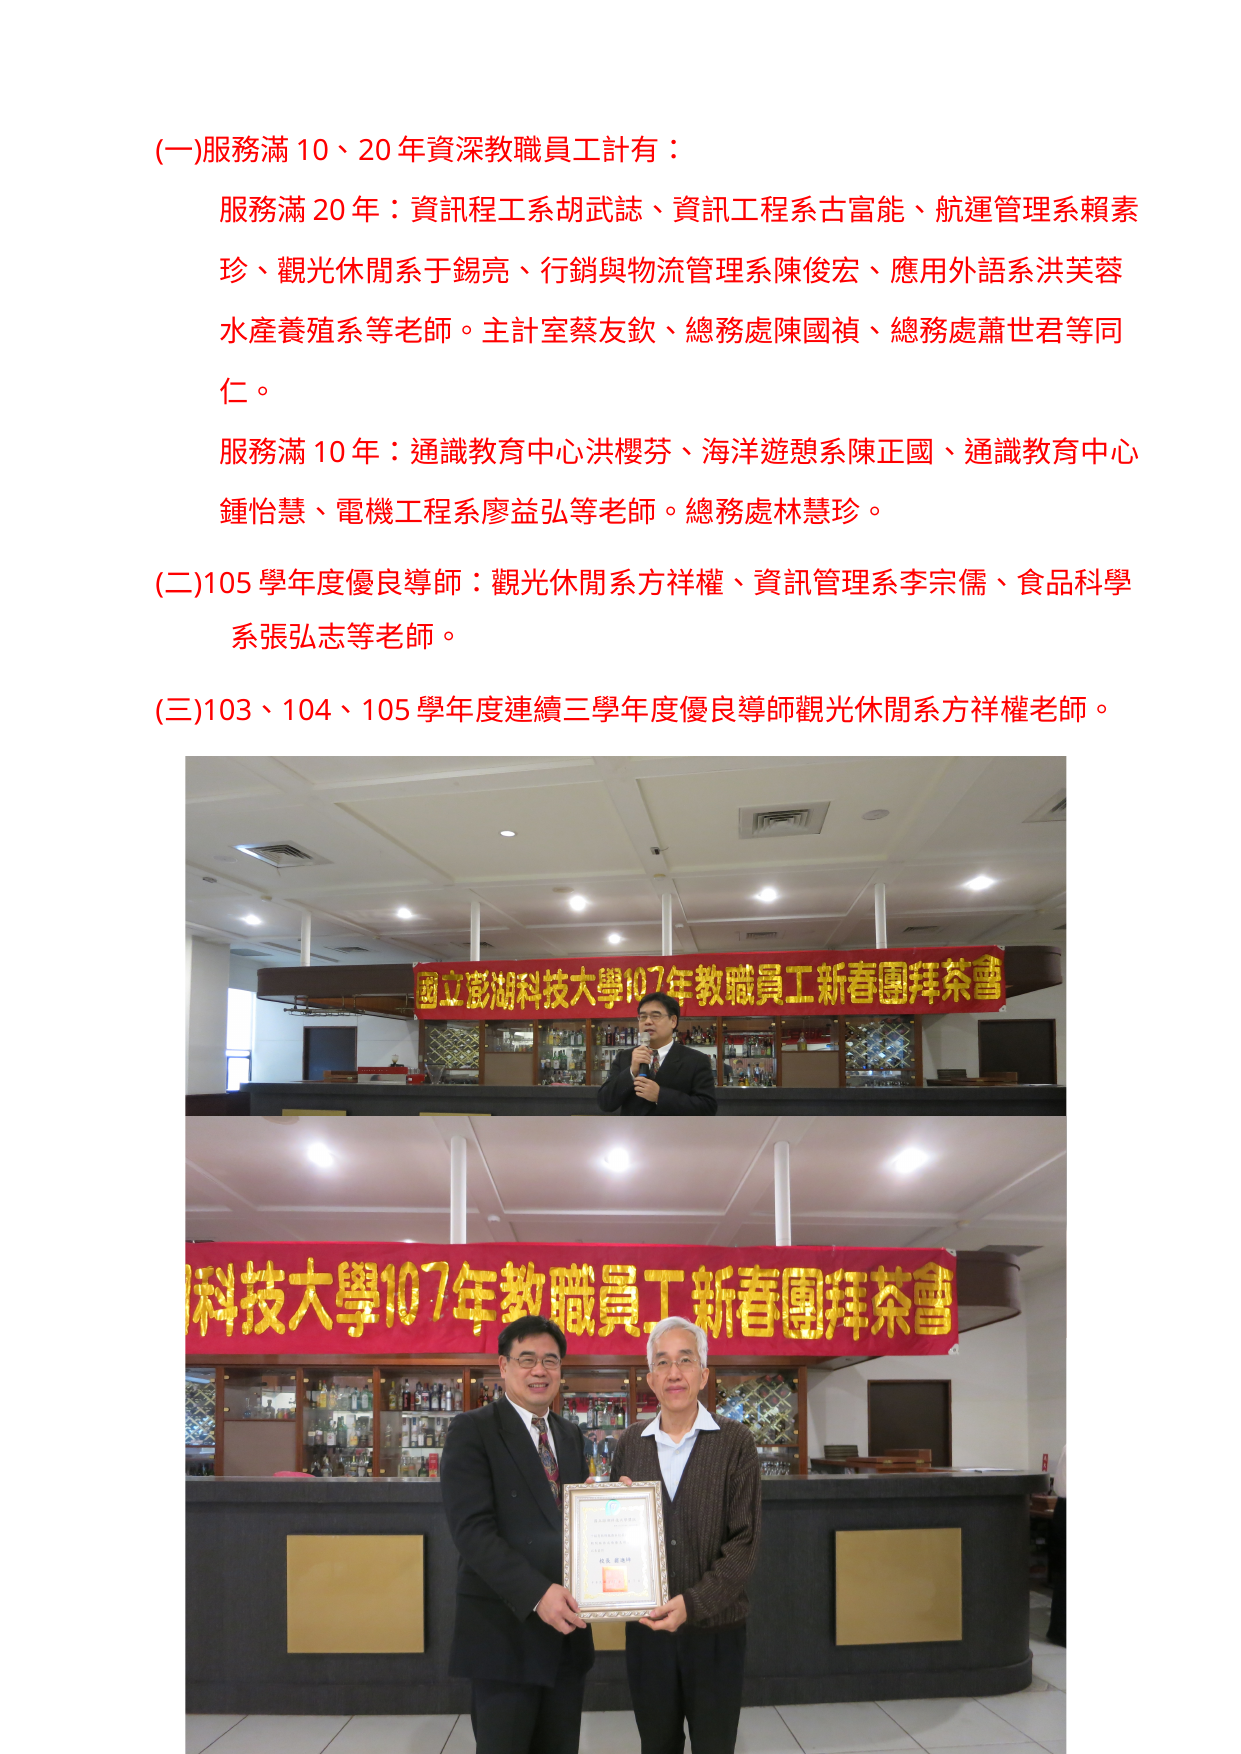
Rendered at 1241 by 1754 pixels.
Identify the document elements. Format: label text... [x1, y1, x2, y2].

text 珍、觀光休閒系于錫亮、行銷與物流管理系陳俊宏、應用外語系洪芙蓉 [219, 248, 1144, 289]
picture [185, 756, 1067, 1754]
text (二)105學年度優良導師：觀光休閒系方祥權、資訊管理系李宗儒、食品科學系張弘志等老師。 [148, 550, 1144, 658]
text 服務滿10年：通識教育中心洪櫻芬、海洋遊憩系陳正國、通識教育中心 [219, 429, 1144, 471]
text (一)服務滿10、20年資深教職員工計有： [148, 127, 1144, 169]
text 鍾怡慧、電機工程系廖益弘等老師。總務處林慧珍。 [219, 489, 1144, 531]
text 仁。 [219, 369, 1144, 410]
text (三)103、104、105學年度連續三學年度優良導師觀光休閒系方祥權老師。 [148, 677, 1144, 731]
text 水產養殖系等老師。主計室蔡友欽、總務處陳國禎、總務處蕭世君等同 [219, 308, 1144, 350]
text 服務滿20年：資訊程工系胡武誌、資訊工程系古富能、航運管理系賴素 [219, 187, 1144, 229]
